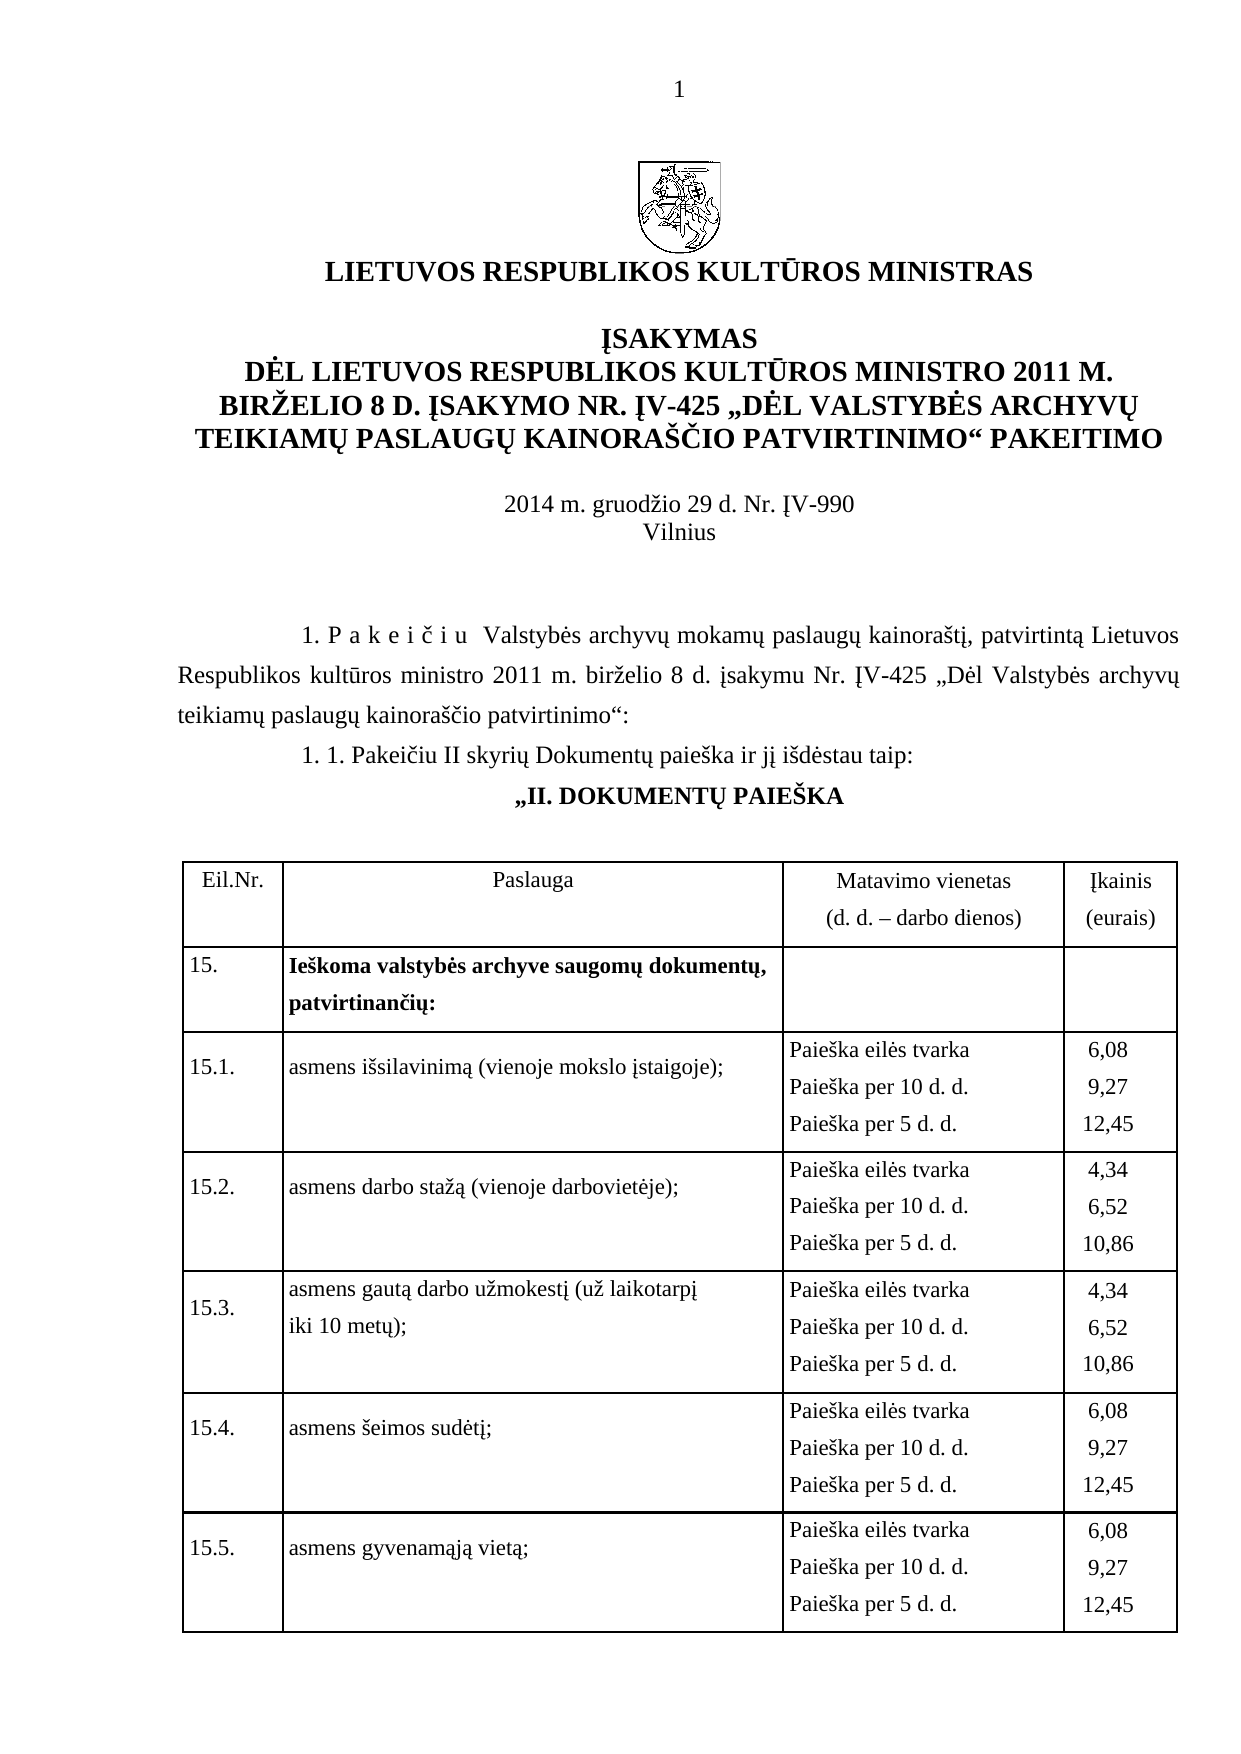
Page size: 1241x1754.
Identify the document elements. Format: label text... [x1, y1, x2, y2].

table_cell asmens šeimos sudėtį; [284, 1394, 782, 1511]
table_cell 15.3. [184, 1272, 282, 1392]
table_cell [784, 948, 1063, 1031]
table_cell asmens gyvenamąją vietą; [284, 1514, 782, 1631]
table_cell Paieška eilės tvarka Paieška per 10 d. d. Paieška per 5 d. d. [784, 1514, 1063, 1631]
table_cell Ieškoma valstybės archyve saugomų dokumentų, patvirtinančių: [284, 948, 782, 1031]
table_header Paslauga [284, 863, 782, 946]
table_cell [1065, 948, 1176, 1031]
table_header Matavimo vienetas (d. d. – darbo dienos) [784, 863, 1063, 946]
table_cell 4,34 6,52 10,86 [1065, 1153, 1176, 1270]
table_cell Paieška eilės tvarka Paieška per 10 d. d. Paieška per 5 d. d. [784, 1394, 1063, 1511]
table_header Eil.Nr. [184, 863, 282, 946]
table_cell 15.2. [184, 1153, 282, 1270]
table_cell 15. [184, 948, 282, 1031]
table_cell Paieška eilės tvarka Paieška per 10 d. d. Paieška per 5 d. d. [784, 1153, 1063, 1270]
table_cell asmens išsilavinimą (vienoje mokslo įstaigoje); [284, 1033, 782, 1151]
table_cell 15.5. [184, 1514, 282, 1631]
text 1. 1. Pakeičiu II skyrių Dokumentų paieška ir jį išdėstau taip: [177, 741, 1181, 769]
table_cell asmens gautą darbo užmokestį (už laikotarpį iki 10 metų); [284, 1272, 782, 1392]
table_cell 15.1. [184, 1033, 282, 1151]
text Vilnius [177, 517, 1181, 546]
table_cell Paieška eilės tvarka Paieška per 10 d. d. Paieška per 5 d. d. [784, 1272, 1063, 1392]
table_cell 6,08 9,27 12,45 [1065, 1514, 1176, 1631]
text ĮSAKYMAS [177, 321, 1181, 354]
table_cell 6,08 9,27 12,45 [1065, 1394, 1176, 1511]
text 2014 m. gruodžio 29 d. Nr. ĮV-990 [177, 489, 1181, 517]
table_header Įkainis (eurais) [1065, 863, 1176, 946]
text DĖL LIETUVOS RESPUBLIKOS KULTŪROS MINISTRO 2011 M. BIRŽELIO 8 D. ĮSAKYMO NR. ĮV-425 „DĖL VALSTYBĖS ARCHYVŲ TEIKIAMŲ PASLAUGŲ KAINORAŠČIO PATVIRTINIMO“ PAKEITIMO [177, 354, 1181, 455]
table_cell Paieška eilės tvarka Paieška per 10 d. d. Paieška per 5 d. d. [784, 1033, 1063, 1151]
text „II. DOKUMENTŲ PAIEŠKA [177, 781, 1181, 809]
text 1. P a k e i č i u Valstybės archyvų mokamų paslaugų kainoraštį, patvirtintą Lietuvos Respublikos kultūros ministro 2011 m. birželio 8 d. įsakymu Nr. ĮV-425 „Dėl Valstybės archyvų teikiamų paslaugų kainoraščio patvirtinimo“: [177, 620, 1181, 729]
text LIETUVOS RESPUBLIKOS KULTŪROS MINISTRAS [177, 254, 1181, 287]
table_cell 4,34 6,52 10,86 [1065, 1272, 1176, 1392]
table_cell 15.4. [184, 1394, 282, 1511]
table_cell asmens darbo stažą (vienoje darbovietėje); [284, 1153, 782, 1270]
table_cell 6,08 9,27 12,45 [1065, 1033, 1176, 1151]
